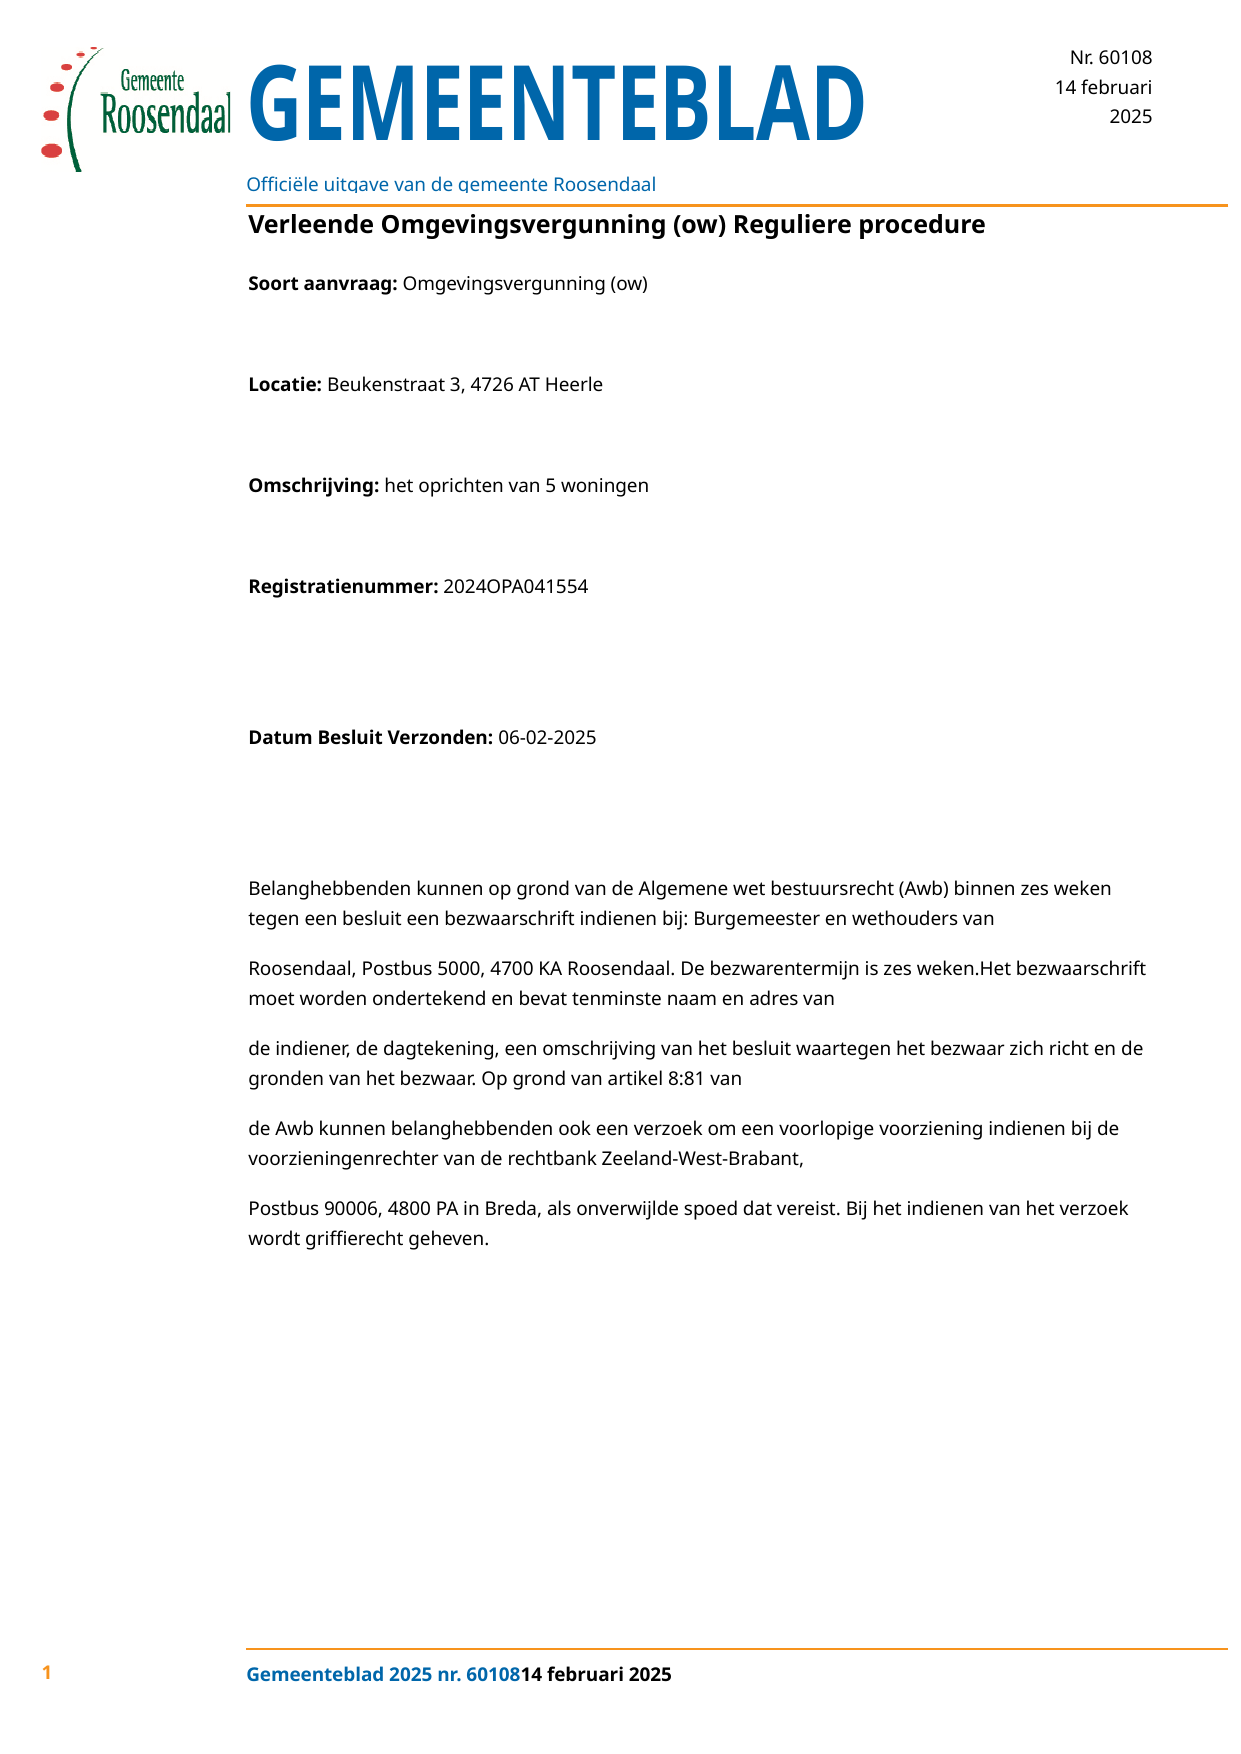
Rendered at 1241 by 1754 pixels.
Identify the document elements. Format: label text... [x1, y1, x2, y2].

text Registratienummer: 2024OPA041554 [248, 573, 1152, 598]
text Verleende Omgevingsvergunning (ow) Reguliere procedure [248, 207, 1152, 241]
text de indiener, de dagtekening, een omschrijving van het besluit waartegen het bezwaar zich richt en de gronden van het bezwaar. Op grond van artikel 8:81 van [248, 1035, 1152, 1091]
picture [41, 47, 231, 172]
text Postbus 90006, 4800 PA in Breda, als onverwijlde spoed dat vereist. Bij het indienen van het verzoek wordt griffierecht geheven. [248, 1195, 1152, 1251]
text Soort aanvraag: Omgevingsvergunning (ow) [248, 270, 1152, 296]
text Datum Besluit Verzonden: 06-02-2025 [248, 724, 1152, 750]
text Belanghebbenden kunnen op grond van de Algemene wet bestuursrecht (Awb) binnen zes weken tegen een besluit een bezwaarschrift indienen bij: Burgemeester en wethouders van [248, 875, 1152, 931]
text de Awb kunnen belanghebbenden ook een verzoek om een voorlopige voorziening indienen bij de voorzieningenrechter van de rechtbank Zeeland-West-Brabant, [248, 1115, 1152, 1171]
text Locatie: Beukenstraat 3, 4726 AT Heerle [248, 371, 1152, 397]
text Roosendaal, Postbus 5000, 4700 KA Roosendaal. De bezwarentermijn is zes weken.Het bezwaarschrift moet worden ondertekend en bevat tenminste naam en adres van [248, 955, 1152, 1011]
text Omschrijving: het oprichten van 5 woningen [248, 472, 1152, 498]
